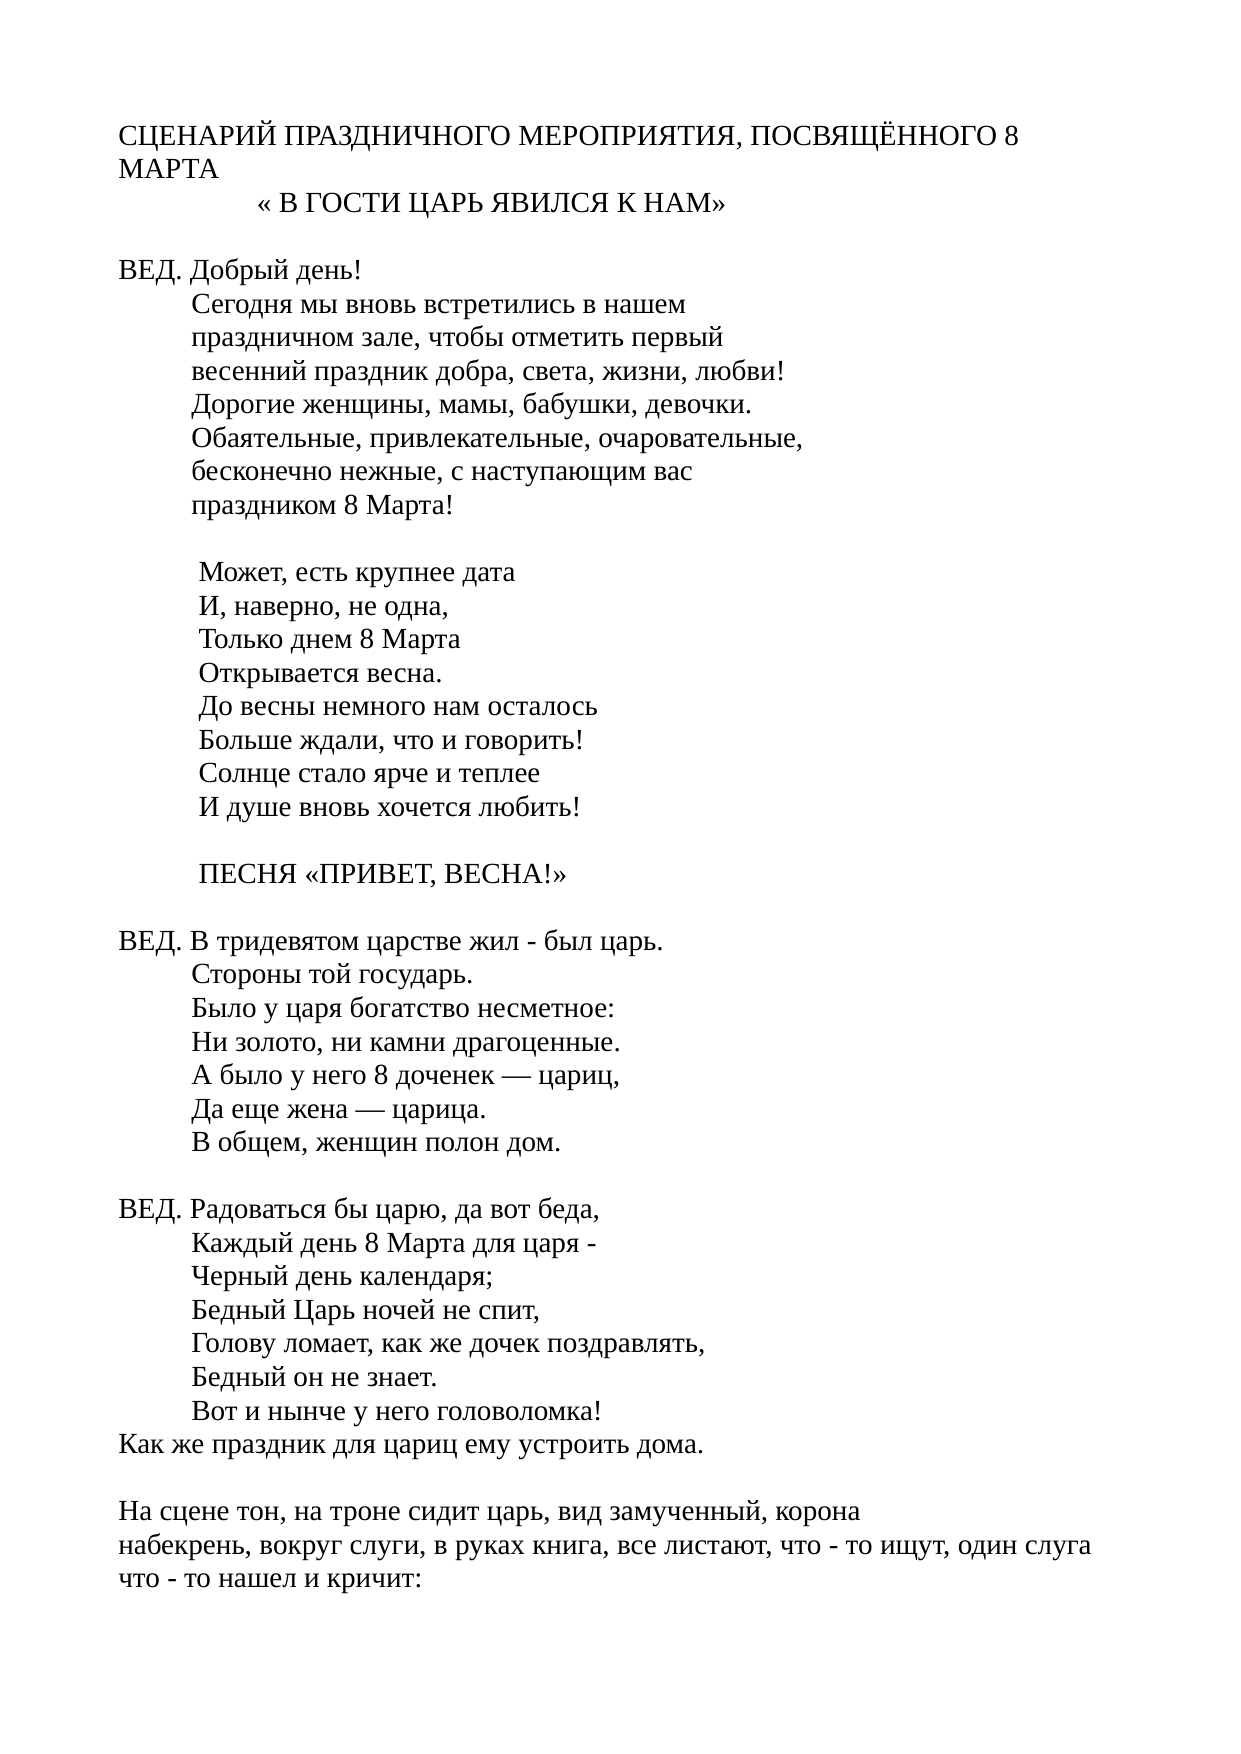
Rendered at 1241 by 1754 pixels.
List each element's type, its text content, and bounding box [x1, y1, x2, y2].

text Ни золото, ни камни драгоценные. [118, 1024, 1122, 1057]
text Дорогие женщины, мамы, бабушки, девочки. [118, 386, 1122, 420]
text ПЕСНЯ «ПРИВЕТ, ВЕСНА!» [118, 856, 1122, 889]
text Открывается весна. [118, 655, 1122, 688]
text Больше ждали, что и говорить! [118, 722, 1122, 755]
text Только днем 8 Марта [118, 621, 1122, 655]
text ВЕД. В тридевятом царстве жил - был царь. [118, 923, 1122, 957]
text Бедный он не знает. [118, 1359, 1122, 1393]
text праздником 8 Марта! [118, 487, 1122, 521]
text Обаятельные, привлекательные, очаровательные, [118, 420, 1122, 453]
text И душе вновь хочется любить! [118, 789, 1122, 822]
text Солнце стало ярче и теплее [118, 755, 1122, 789]
text весенний праздник добра, света, жизни, любви! [118, 353, 1122, 386]
text бесконечно нежные, с наступающим вас [118, 453, 1122, 487]
text Бедный Царь ночей не спит, [118, 1292, 1122, 1326]
text На сцене тон, на троне сидит царь, вид замученный, корона набекрень, вокруг слуги, в руках книга, все листают, что - то ищут, один слуга что - то нашел и кричит: [118, 1493, 1122, 1594]
text В общем, женщин полон дом. [118, 1124, 1122, 1158]
text Может, есть крупнее дата [118, 554, 1122, 588]
text СЦЕНАРИЙ ПРАЗДНИЧНОГО МЕРОПРИЯТИЯ, ПОСВЯЩЁННОГО 8 МАРТА [118, 118, 1122, 185]
text Да еще жена — царица. [118, 1091, 1122, 1124]
text Было у царя богатство несметное: [118, 990, 1122, 1024]
text Стороны той государь. [118, 957, 1122, 990]
text Сегодня мы вновь встретились в нашем [118, 286, 1122, 319]
text ВЕД. Добрый день! [118, 252, 1122, 286]
text Черный день календаря; [118, 1258, 1122, 1292]
text праздничном зале, чтобы отметить первый [118, 319, 1122, 353]
text Голову ломает, как же дочек поздравлять, [118, 1326, 1122, 1359]
text ВЕД. Радоваться бы царю, да вот беда, [118, 1191, 1122, 1225]
text Как же праздник для цариц ему устроить дома. [118, 1426, 1122, 1460]
text Каждый день 8 Марта для царя - [118, 1225, 1122, 1258]
text Вот и нынче у него головоломка! [118, 1393, 1122, 1426]
text А было у него 8 доченек — цариц, [118, 1057, 1122, 1091]
text И, наверно, не одна, [118, 588, 1122, 621]
text « В ГОСТИ ЦАРЬ ЯВИЛСЯ К НАМ» [118, 185, 1122, 219]
text До весны немного нам осталось [118, 688, 1122, 722]
